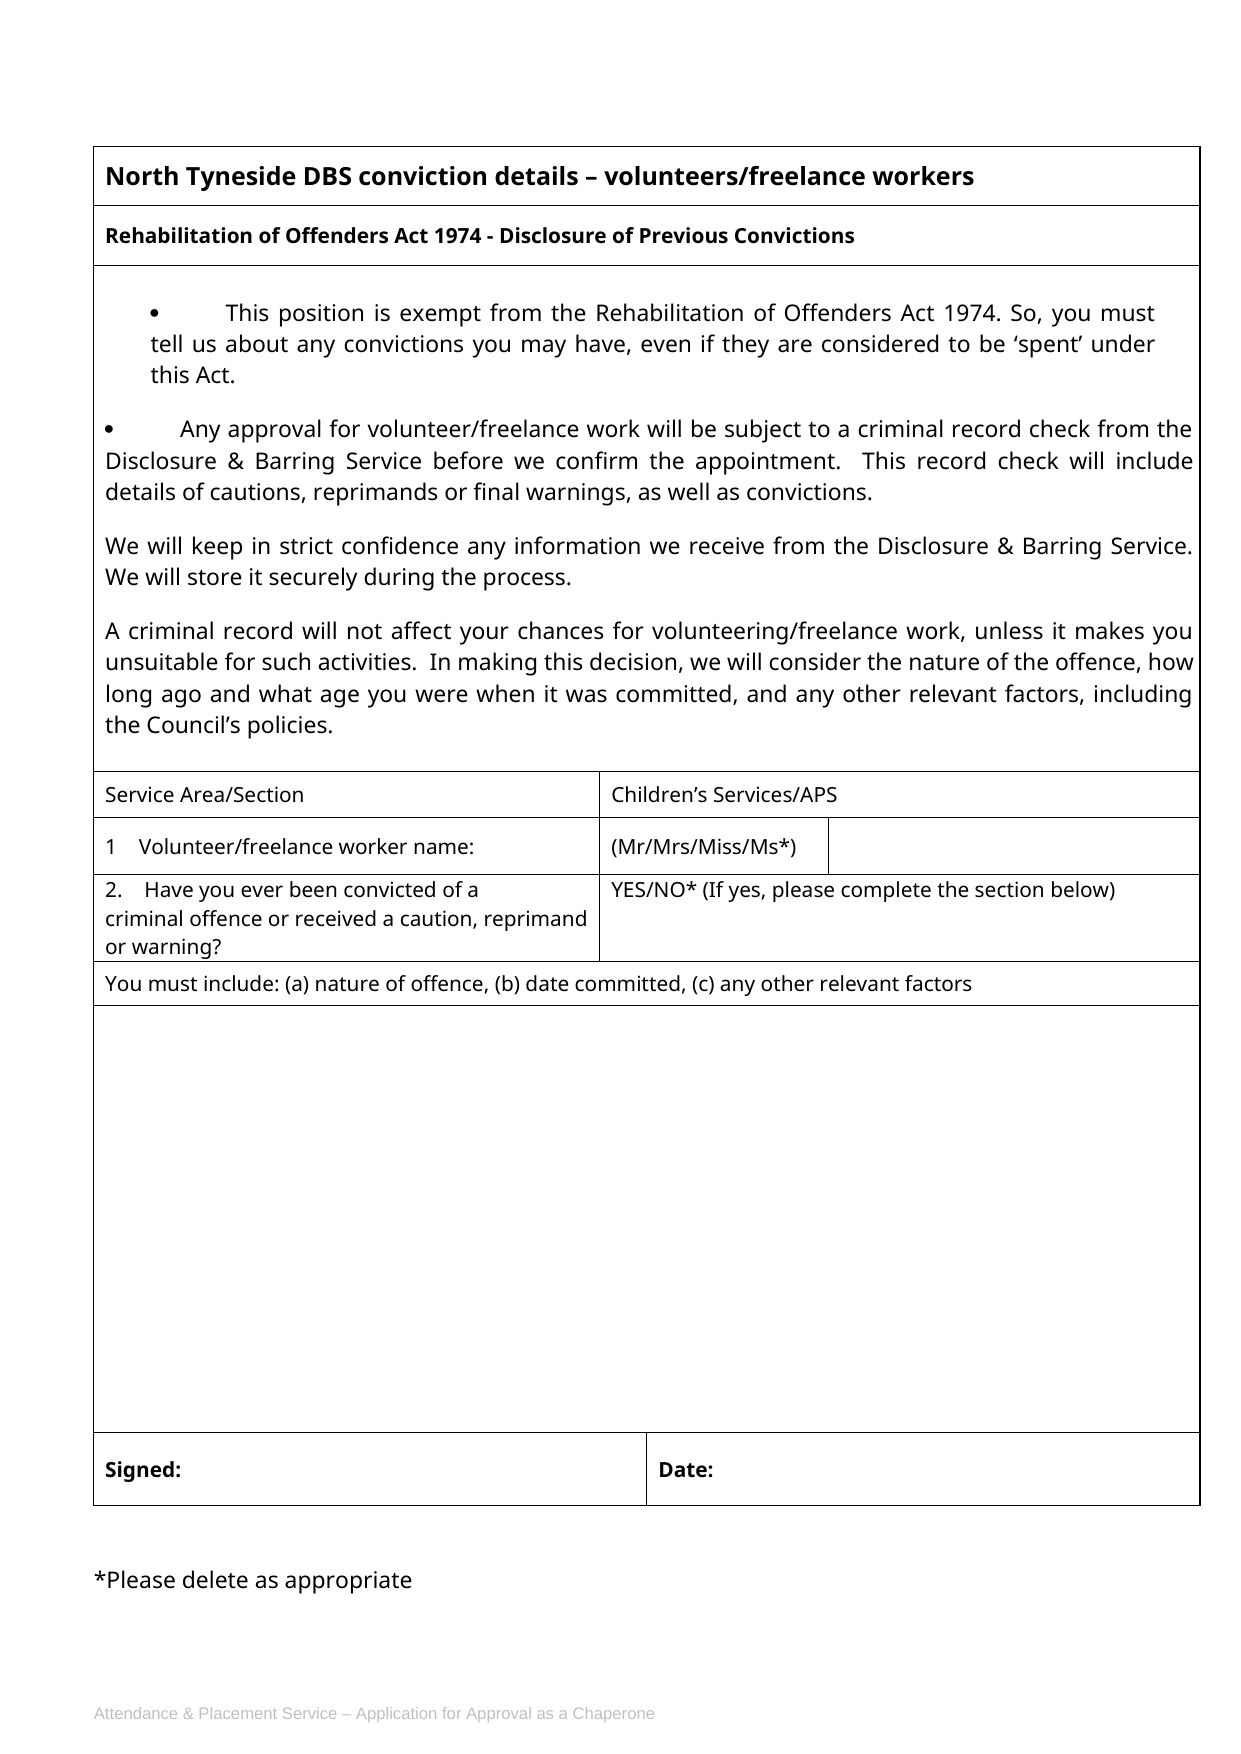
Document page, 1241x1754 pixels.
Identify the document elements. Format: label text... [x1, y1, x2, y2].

table_cell You must include: (a) nature of offence, (b) date committed, (c) any other relevant factors [94, 962, 1199, 1005]
table_cell Service Area/Section [94, 772, 599, 817]
table_cell [94, 1006, 1199, 1432]
table_cell 1 Volunteer/freelance worker name: [94, 818, 599, 874]
table_cell [829, 818, 1199, 874]
table_cell YES/NO* (If yes, please complete the section below) [600, 875, 1199, 961]
table_cell 2. Have you ever been convicted of a criminal offence or received a caution, reprimand or warning? [94, 875, 599, 961]
table_cell Rehabilitation of Offenders Act 1974 - Disclosure of Previous Convictions [94, 206, 1199, 264]
table_cell This position is exempt from the Rehabilitation of Offenders Act 1974. So, you must tell us about any convictions you may have, even if they are considered to be ‘spent’ under this Act. Any approval for volunteer/freelance work will be subject to a criminal record check from the Disclosure & Barring Service before we confirm the appointment. This record check will include details of cautions, reprimands or final warnings, as well as convictions. We will keep in strict confidence any information we receive from the Disclosure & Barring Service. We will store it securely during the process. A criminal record will not affect your chances for volunteering/freelance work, unless it makes you unsuitable for such activities. In making this decision, we will consider the nature of the offence, how long ago and what age you were when it was committed, and any other relevant factors, including the Council’s policies. [94, 266, 1199, 771]
table_header North Tyneside DBS conviction details – volunteers/freelance workers [94, 147, 1199, 205]
table_cell (Mr/Mrs/Miss/Ms*) [600, 818, 828, 874]
table_cell Children’s Services/APS [600, 772, 1199, 817]
text *Please delete as appropriate [94, 1564, 1078, 1595]
table_cell Date: [647, 1433, 1199, 1505]
table_cell Signed: [94, 1433, 646, 1505]
